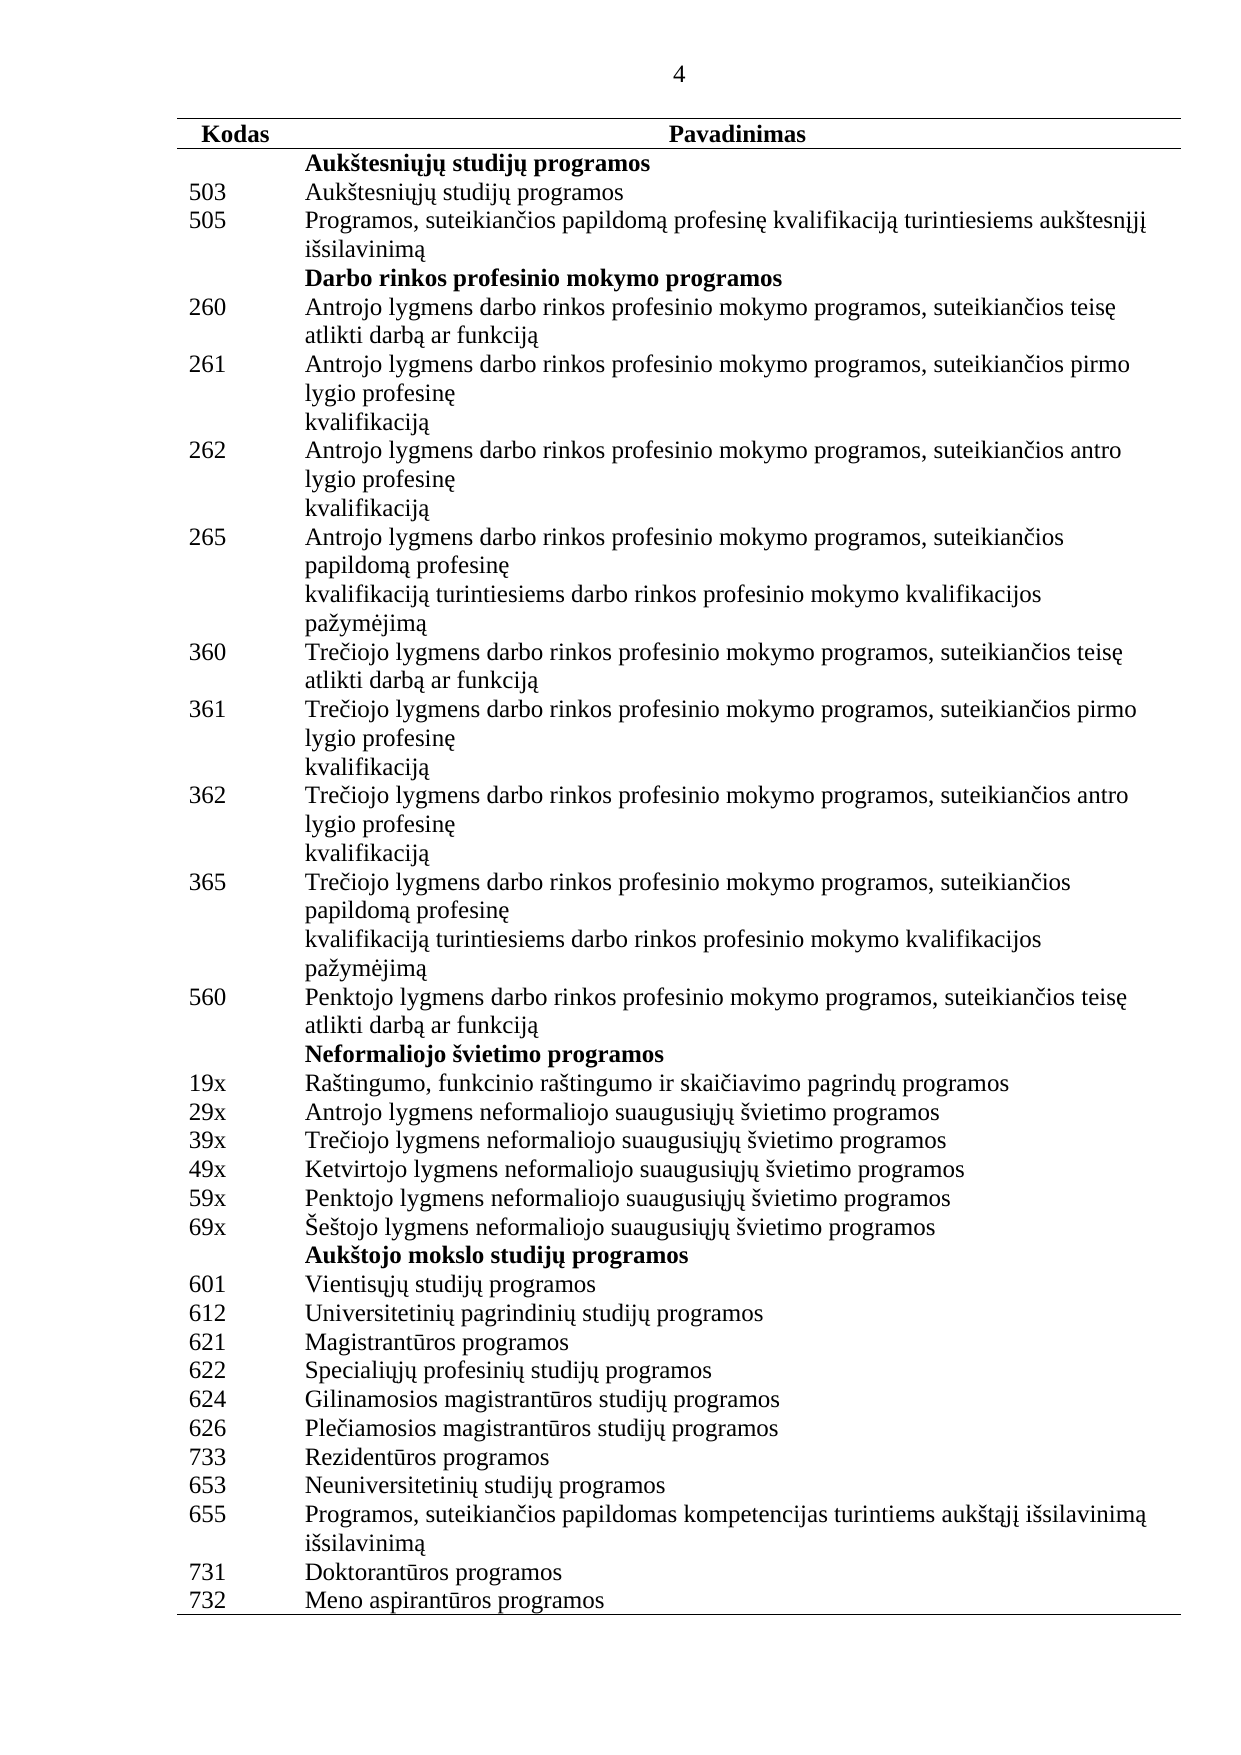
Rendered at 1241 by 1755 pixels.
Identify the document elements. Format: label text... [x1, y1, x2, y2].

table_cell Rezidentūros programos [293, 1442, 1181, 1470]
table_cell 505 [177, 205, 293, 263]
table_cell Neuniversitetinių studijų programos [293, 1470, 1181, 1499]
table_cell Neformaliojo švietimo programos [293, 1039, 1181, 1068]
table_cell Trečiojo lygmens darbo rinkos profesinio mokymo programos, suteikiančios pirmo lygio profesinę [293, 694, 1181, 752]
table_cell 621 [177, 1327, 293, 1355]
table_cell Antrojo lygmens darbo rinkos profesinio mokymo programos, suteikiančios antro lygio profesinę [293, 435, 1181, 493]
table_cell [177, 838, 293, 867]
table_cell Programos, suteikiančios papildomas kompetencijas turintiems aukštąjį išsilavinimą [293, 1499, 1181, 1528]
table_cell 626 [177, 1413, 293, 1442]
table_cell Darbo rinkos profesinio mokymo programos [293, 263, 1181, 292]
table_cell Gilinamosios magistrantūros studijų programos [293, 1384, 1181, 1413]
table_cell 655 [177, 1499, 293, 1528]
table_cell 29x [177, 1097, 293, 1125]
table_cell kvalifikaciją turintiesiems darbo rinkos profesinio mokymo kvalifikacijos pažymėjimą [293, 924, 1181, 982]
table_cell 260 [177, 292, 293, 349]
table_cell [177, 1240, 293, 1269]
table_cell 612 [177, 1298, 293, 1327]
table_cell Vientisųjų studijų programos [293, 1269, 1181, 1298]
table_cell 601 [177, 1269, 293, 1298]
table_cell [177, 752, 293, 780]
table_header Pavadinimas [293, 119, 1181, 148]
table_cell Penktojo lygmens darbo rinkos profesinio mokymo programos, suteikiančios teisę atlikti darbą ar funkciją [293, 982, 1181, 1039]
table_cell 59x [177, 1183, 293, 1212]
table_cell Šeštojo lygmens neformaliojo suaugusiųjų švietimo programos [293, 1212, 1181, 1240]
table_cell kvalifikaciją [293, 752, 1181, 780]
table_cell 733 [177, 1442, 293, 1470]
table_header Kodas [177, 119, 293, 148]
table_cell Universitetinių pagrindinių studijų programos [293, 1298, 1181, 1327]
table_cell Penktojo lygmens neformaliojo suaugusiųjų švietimo programos [293, 1183, 1181, 1212]
table_cell Doktorantūros programos [293, 1557, 1181, 1585]
table_cell Trečiojo lygmens neformaliojo suaugusiųjų švietimo programos [293, 1125, 1181, 1154]
table_cell 261 [177, 349, 293, 407]
table_cell [177, 579, 293, 637]
table_cell [177, 924, 293, 982]
table_cell Antrojo lygmens neformaliojo suaugusiųjų švietimo programos [293, 1097, 1181, 1125]
table_cell Trečiojo lygmens darbo rinkos profesinio mokymo programos, suteikiančios teisę atlikti darbą ar funkciją [293, 637, 1181, 694]
table_cell Aukštojo mokslo studijų programos [293, 1240, 1181, 1269]
table_cell Programos, suteikiančios papildomą profesinę kvalifikaciją turintiesiems aukštesnįjį išsilavinimą [293, 205, 1181, 263]
table_cell 362 [177, 780, 293, 838]
table_cell Magistrantūros programos [293, 1327, 1181, 1355]
table_cell 731 [177, 1557, 293, 1585]
table_cell Aukštesniųjų studijų programos [293, 149, 1181, 177]
table_cell [177, 493, 293, 522]
table_cell Meno aspirantūros programos [293, 1585, 1181, 1614]
table_cell Antrojo lygmens darbo rinkos profesinio mokymo programos, suteikiančios teisę atlikti darbą ar funkciją [293, 292, 1181, 349]
table_cell kvalifikaciją turintiesiems darbo rinkos profesinio mokymo kvalifikacijos pažymėjimą [293, 579, 1181, 637]
table_cell Antrojo lygmens darbo rinkos profesinio mokymo programos, suteikiančios papildomą profesinę [293, 522, 1181, 579]
table_cell Aukštesniųjų studijų programos [293, 177, 1181, 205]
table_cell 69x [177, 1212, 293, 1240]
table_cell [177, 407, 293, 435]
table_cell 262 [177, 435, 293, 493]
table_cell Antrojo lygmens darbo rinkos profesinio mokymo programos, suteikiančios pirmo lygio profesinę [293, 349, 1181, 407]
table_cell [177, 263, 293, 292]
table_cell kvalifikaciją [293, 493, 1181, 522]
table_cell [177, 1039, 293, 1068]
table_cell 624 [177, 1384, 293, 1413]
table_cell 503 [177, 177, 293, 205]
table_cell 622 [177, 1355, 293, 1384]
table_cell 39x [177, 1125, 293, 1154]
table_cell Trečiojo lygmens darbo rinkos profesinio mokymo programos, suteikiančios antro lygio profesinę [293, 780, 1181, 838]
table_cell Ketvirtojo lygmens neformaliojo suaugusiųjų švietimo programos [293, 1154, 1181, 1183]
table_cell [177, 149, 293, 177]
table_cell 365 [177, 867, 293, 924]
table_cell 653 [177, 1470, 293, 1499]
table_cell Raštingumo, funkcinio raštingumo ir skaičiavimo pagrindų programos [293, 1068, 1181, 1097]
table_cell 19x [177, 1068, 293, 1097]
table_cell išsilavinimą [293, 1528, 1181, 1557]
table_cell kvalifikaciją [293, 407, 1181, 435]
table_cell 732 [177, 1585, 293, 1614]
table_cell 265 [177, 522, 293, 579]
table_cell [177, 1528, 293, 1557]
table_cell Trečiojo lygmens darbo rinkos profesinio mokymo programos, suteikiančios papildomą profesinę [293, 867, 1181, 924]
table_cell 361 [177, 694, 293, 752]
table_cell Specialiųjų profesinių studijų programos [293, 1355, 1181, 1384]
table_cell 49x [177, 1154, 293, 1183]
table_cell 360 [177, 637, 293, 694]
table_cell kvalifikaciją [293, 838, 1181, 867]
table_cell Plečiamosios magistrantūros studijų programos [293, 1413, 1181, 1442]
table_cell 560 [177, 982, 293, 1039]
